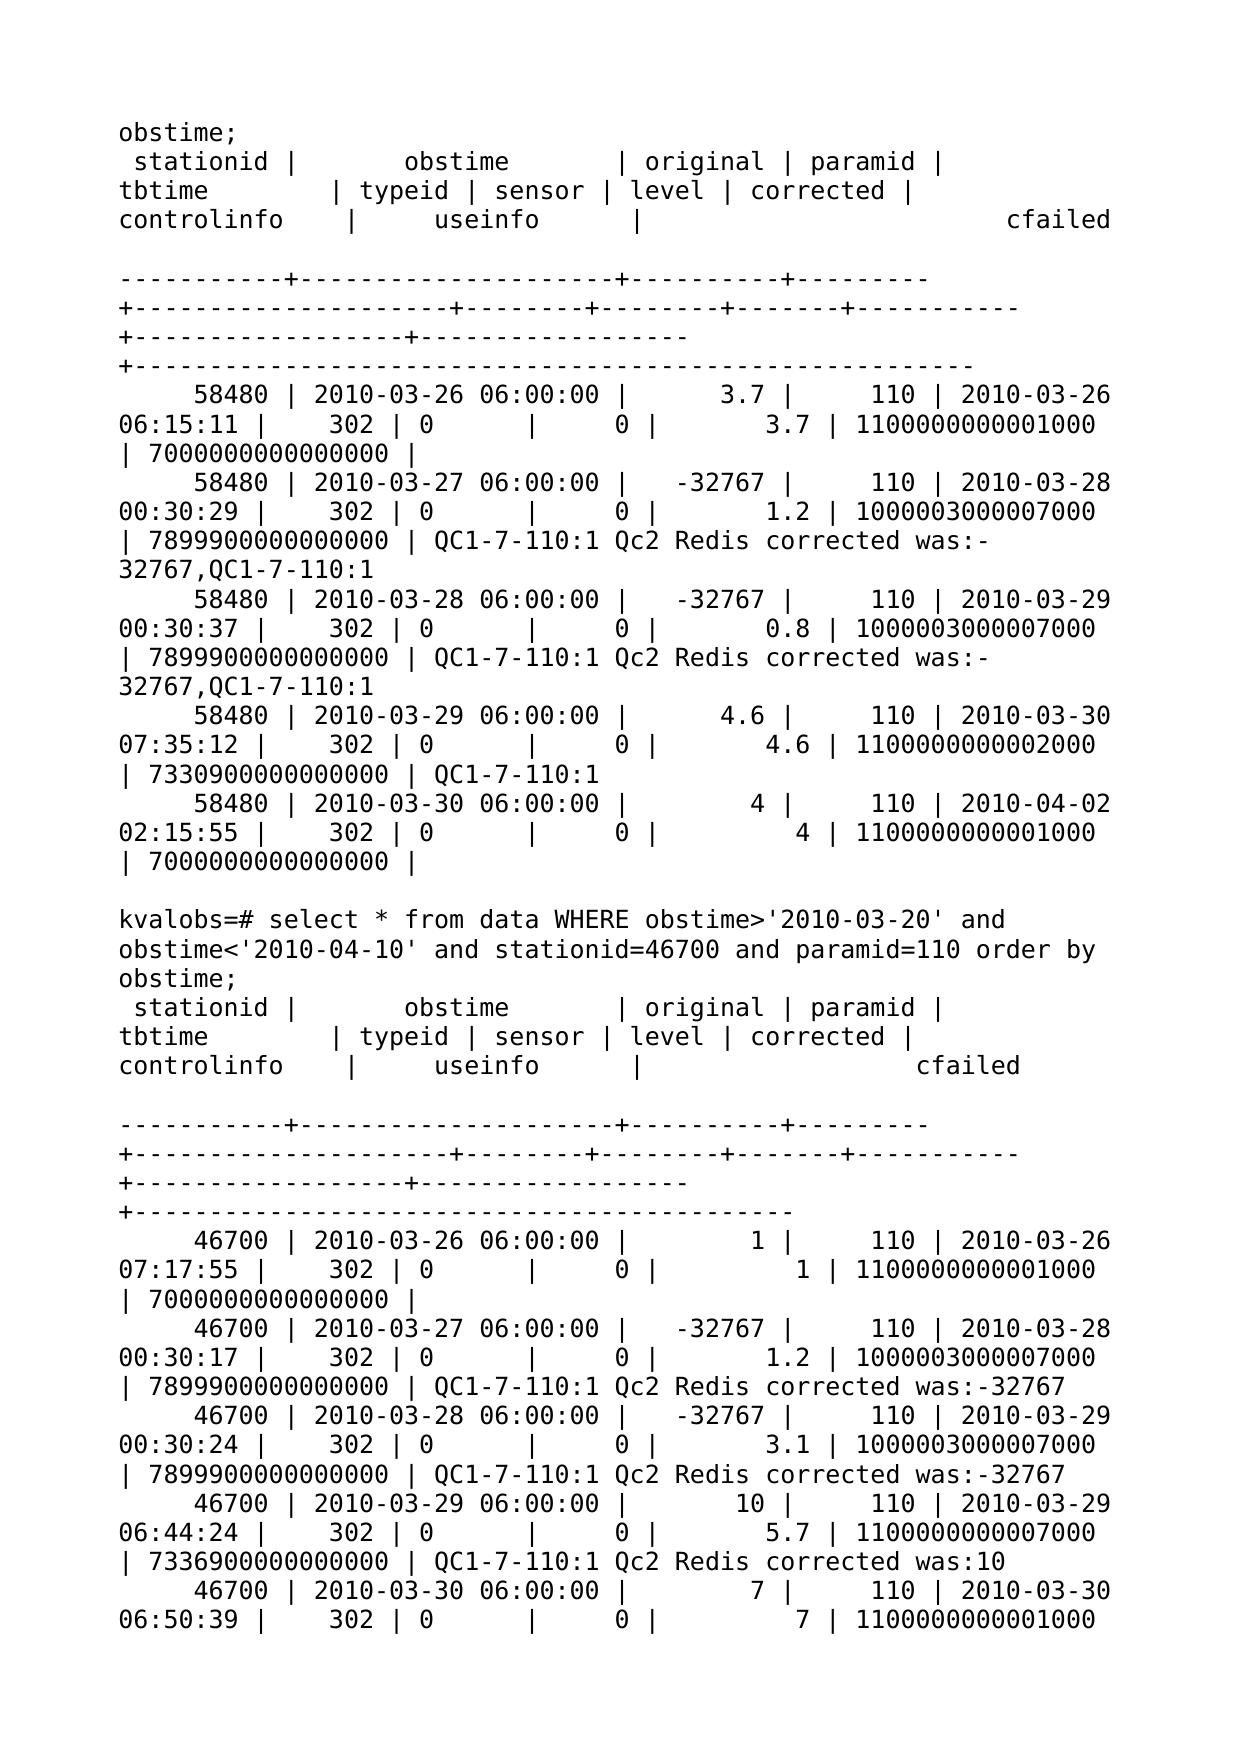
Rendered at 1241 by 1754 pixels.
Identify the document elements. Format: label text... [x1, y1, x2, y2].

text obstime; stationid | obstime | original | paramid | tbtime | typeid | sensor | level | corrected | controlinfo | useinfo | cfailed -----------+---------------------+----------+---------+---------------------+--------+--------+-------+-----------+------------------+------------------+-------------------------------------------------------- 58480 | 2010-03-26 06:00:00 | 3.7 | 110 | 2010-03-26 06:15:11 | 302 | 0 | 0 | 3.7 | 1100000000001000 | 7000000000000000 | 58480 | 2010-03-27 06:00:00 | -32767 | 110 | 2010-03-28 00:30:29 | 302 | 0 | 0 | 1.2 | 1000003000007000 | 7899900000000000 | QC1-7-110:1 Qc2 Redis corrected was:-32767,QC1-7-110:1 58480 | 2010-03-28 06:00:00 | -32767 | 110 | 2010-03-29 00:30:37 | 302 | 0 | 0 | 0.8 | 1000003000007000 | 7899900000000000 | QC1-7-110:1 Qc2 Redis corrected was:-32767,QC1-7-110:1 58480 | 2010-03-29 06:00:00 | 4.6 | 110 | 2010-03-30 07:35:12 | 302 | 0 | 0 | 4.6 | 1100000000002000 | 7330900000000000 | QC1-7-110:1 58480 | 2010-03-30 06:00:00 | 4 | 110 | 2010-04-02 02:15:55 | 302 | 0 | 0 | 4 | 1100000000001000 | 7000000000000000 | kvalobs=# select * from data WHERE obstime>'2010-03-20' and obstime<'2010-04-10' and stationid=46700 and paramid=110 order by obstime; stationid | obstime | original | paramid | tbtime | typeid | sensor | level | corrected | controlinfo | useinfo | cfailed -----------+---------------------+----------+---------+---------------------+--------+--------+-------+-----------+------------------+------------------+-------------------------------------------- 46700 | 2010-03-26 06:00:00 | 1 | 110 | 2010-03-26 07:17:55 | 302 | 0 | 0 | 1 | 1100000000001000 | 7000000000000000 | 46700 | 2010-03-27 06:00:00 | -32767 | 110 | 2010-03-28 00:30:17 | 302 | 0 | 0 | 1.2 | 1000003000007000 | 7899900000000000 | QC1-7-110:1 Qc2 Redis corrected was:-32767 46700 | 2010-03-28 06:00:00 | -32767 | 110 | 2010-03-29 00:30:24 | 302 | 0 | 0 | 3.1 | 1000003000007000 | 7899900000000000 | QC1-7-110:1 Qc2 Redis corrected was:-32767 46700 | 2010-03-29 06:00:00 | 10 | 110 | 2010-03-29 06:44:24 | 302 | 0 | 0 | 5.7 | 1100000000007000 | 7336900000000000 | QC1-7-110:1 Qc2 Redis corrected was:10 46700 | 2010-03-30 06:00:00 | 7 | 110 | 2010-03-30 06:50:39 | 302 | 0 | 0 | 7 | 1100000000001000 [118, 118, 1122, 1635]
